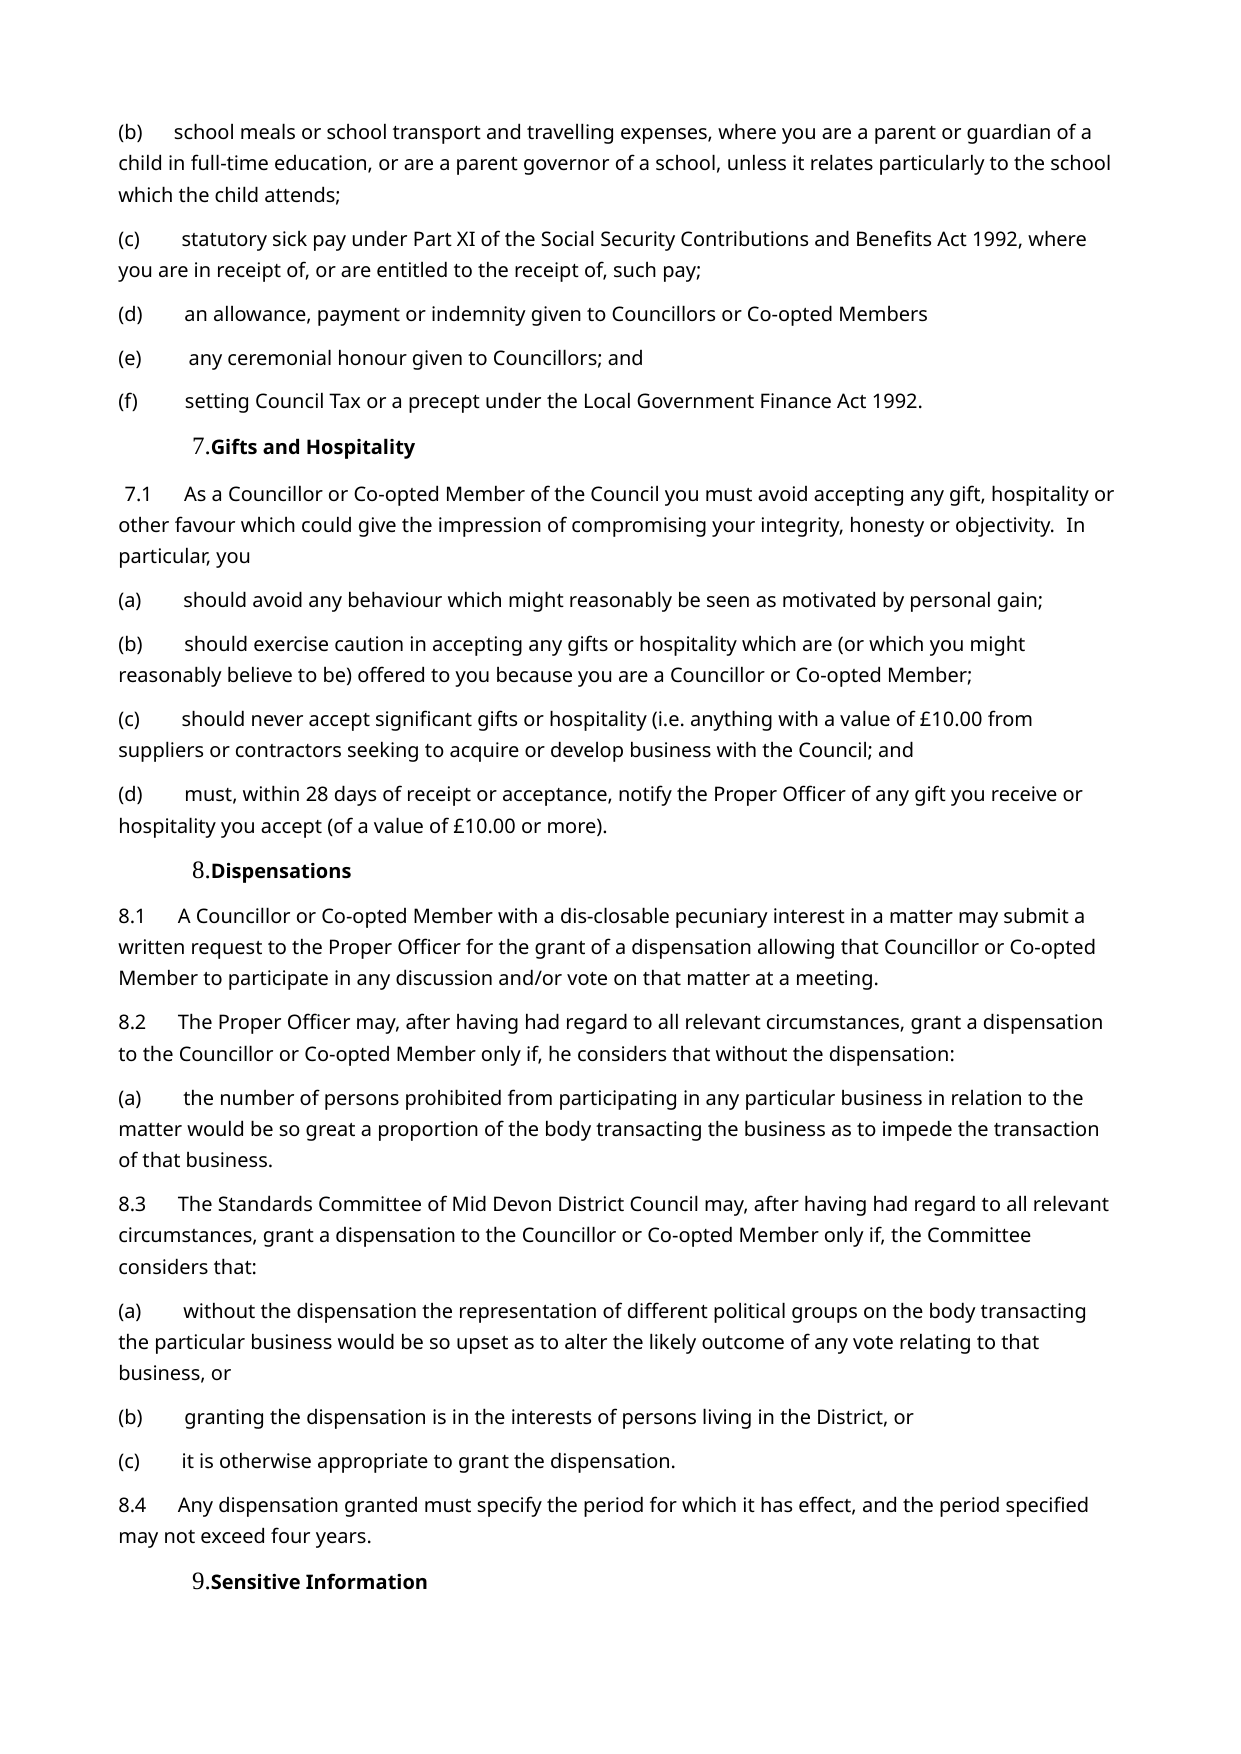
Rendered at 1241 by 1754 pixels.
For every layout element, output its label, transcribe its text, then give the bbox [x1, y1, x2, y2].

text 8.3 The Standards Committee of Mid Devon District Council may, after having had regard to all relevant circumstances, grant a dispensation to the Councillor or Co-opted Member only if, the Committee considers that: [118, 1190, 1122, 1280]
text 8.4 Any dispensation granted must specify the period for which it has effect, and the period specified may not exceed four years. [118, 1491, 1122, 1549]
text (b) granting the dispensation is in the interests of persons living in the District, or [118, 1403, 1122, 1431]
text (b) should exercise caution in accepting any gifts or hospitality which are (or which you might reasonably believe to be) offered to you because you are a Councillor or Co-opted Member; [118, 630, 1122, 689]
text (c) it is otherwise appropriate to grant the dispensation. [118, 1447, 1122, 1474]
text (b) school meals or school transport and travelling expenses, where you are a parent or guardian of a child in full-time education, or are a parent governor of a school, unless it relates particularly to the school which the child attends; [118, 118, 1122, 208]
text (c) should never accept significant gifts or hospitality (i.e. anything with a value of £10.00 from suppliers or contractors seeking to acquire or develop business with the Council; and [118, 705, 1122, 764]
text (d) must, within 28 days of receipt or acceptance, notify the Proper Officer of any gift you receive or hospitality you accept (of a value of £10.00 or more). [118, 780, 1122, 839]
text 8.2 The Proper Officer may, after having had regard to all relevant circumstances, grant a dispensation to the Councillor or Co-opted Member only if, he considers that without the dispensation: [118, 1008, 1122, 1067]
text 7.1 As a Councillor or Co-opted Member of the Council you must avoid accepting any gift, hospitality or other favour which could give the impression of compromising your integrity, honesty or objectivity. In particular, you [118, 478, 1122, 569]
text (f) setting Council Tax or a precept under the Local Government Finance Act 1992. [118, 388, 1122, 415]
text (c) statutory sick pay under Part XI of the Social Security Contributions and Benefits Act 1992, where you are in receipt of, or are entitled to the receipt of, such pay; [118, 225, 1122, 283]
text (e) any ceremonial honour given to Councillors; and [118, 344, 1122, 371]
list Dispensations [118, 856, 1122, 885]
text (a) without the dispensation the representation of different political groups on the body transacting the particular business would be so upset as to alter the likely outcome of any vote relating to that business, or [118, 1297, 1122, 1387]
text (d) an allowance, payment or indemnity given to Councillors or Co-opted Members [118, 300, 1122, 327]
text 8.1 A Councillor or Co-opted Member with a dis-closable pecuniary interest in a matter may submit a written request to the Proper Officer for the grant of a dispensation allowing that Councillor or Co-opted Member to participate in any discussion and/or vote on that matter at a meeting. [118, 902, 1122, 992]
text (a) the number of persons prohibited from participating in any particular business in relation to the matter would be so great a proportion of the body transacting the business as to impede the transaction of that business. [118, 1083, 1122, 1173]
list Sensitive Information [118, 1566, 1122, 1595]
list Gifts and Hospitality [118, 431, 1122, 461]
text (a) should avoid any behaviour which might reasonably be seen as motivated by personal gain; [118, 586, 1122, 613]
